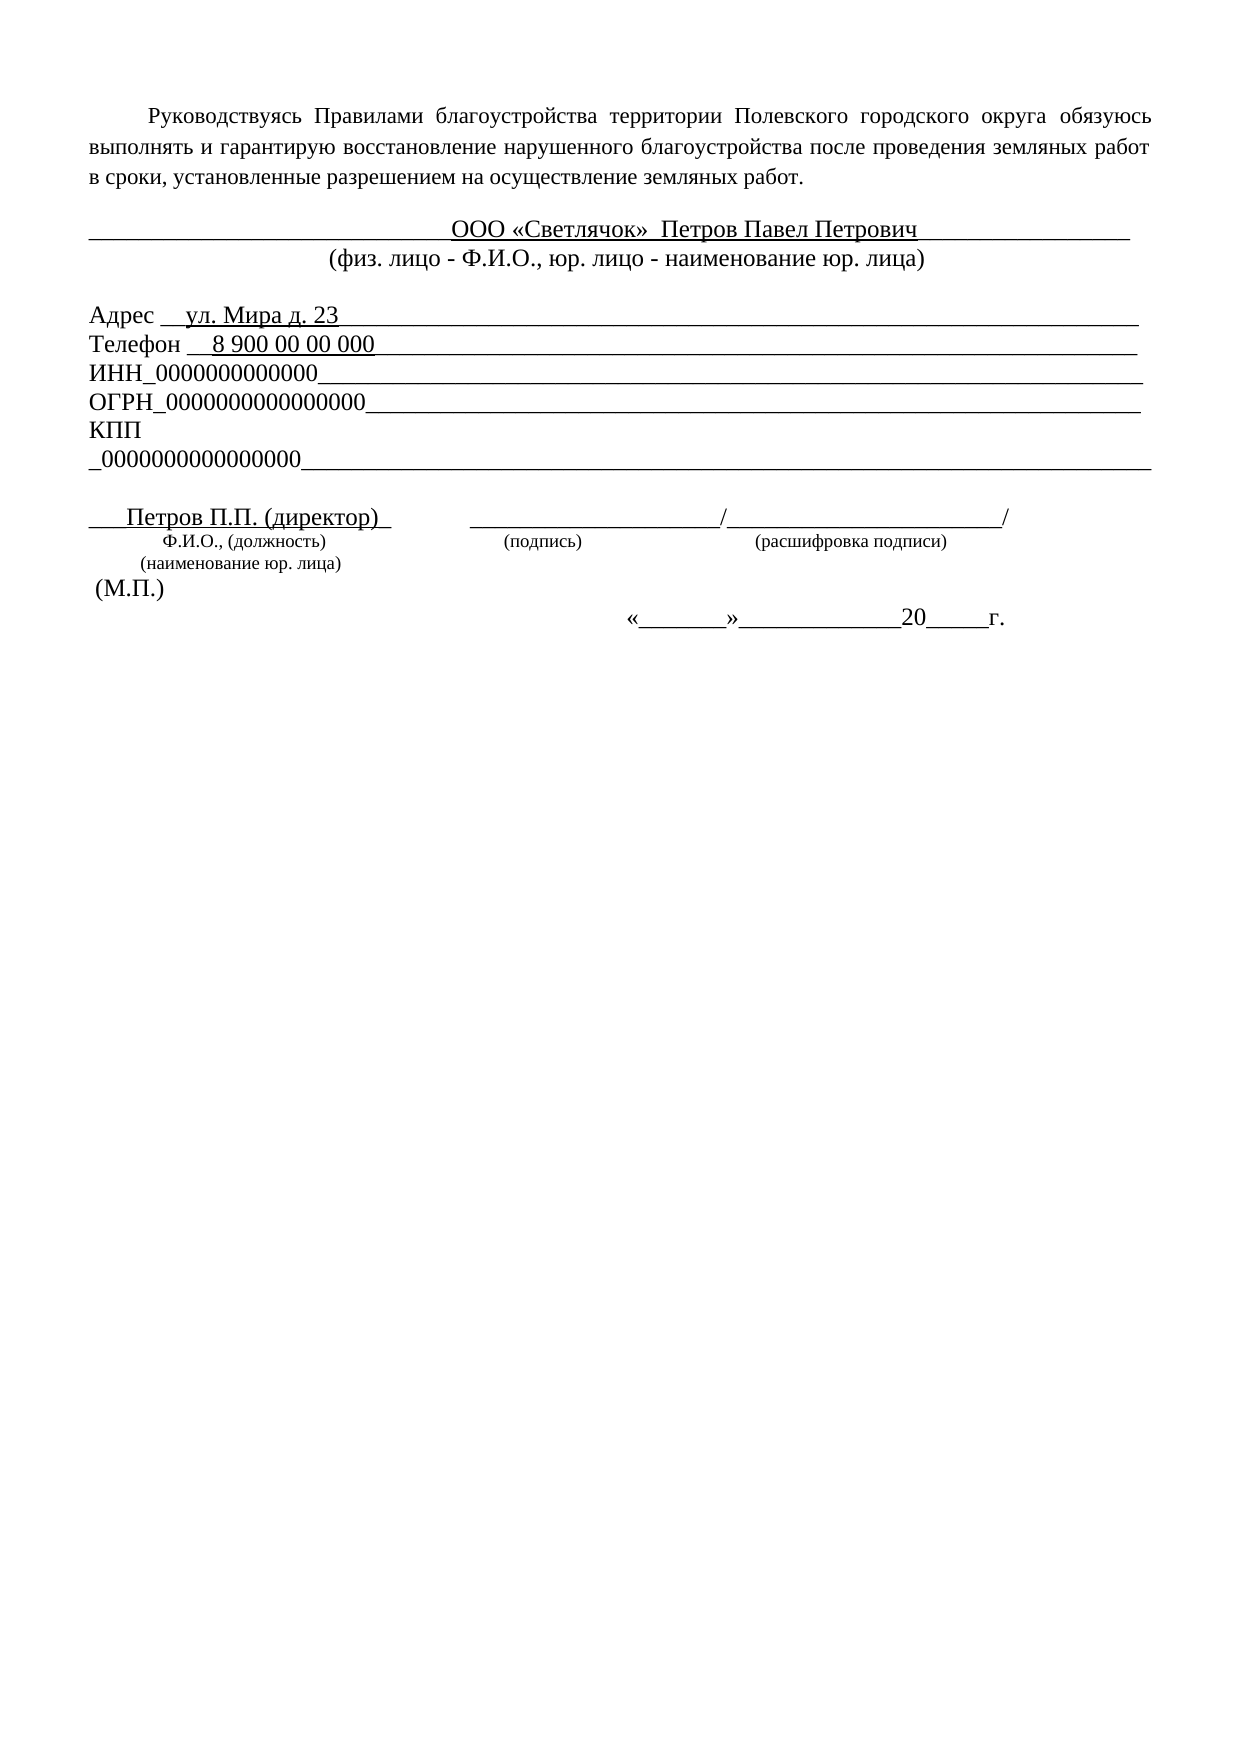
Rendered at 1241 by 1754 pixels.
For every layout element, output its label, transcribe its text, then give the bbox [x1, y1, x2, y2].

text (физ. лицо - Ф.И.О., юр. лицо - наименование юр. лица) [89, 243, 1152, 272]
text ___Петров П.П. (директор)_ ____________________/______________________/ [89, 502, 1152, 530]
text (М.П.) [89, 573, 1152, 602]
text ОГРН_0000000000000000______________________________________________________________ [89, 387, 1152, 415]
text _____________________________ООО «Светлячок»_Петров Павел Петрович_________________ [89, 214, 1152, 243]
text (наименование юр. лица) [89, 552, 1152, 573]
text Телефон __8 900 00 00 000_____________________________________________________________ [89, 329, 1152, 358]
text «_______»_____________20_____г. [89, 602, 1152, 631]
text Ф.И.О., (должность) (подпись) (расшифровка подписи) [89, 530, 1152, 552]
text КПП _0000000000000000____________________________________________________________________ [89, 415, 1152, 473]
text Руководствуясь Правилами благоустройства территории Полевского городского округа обязуюсь выполнять и гарантирую восстановление нарушенного благоустройства после проведения земляных работ в сроки, установленные разрешением на осуществление земляных работ. [89, 103, 1152, 189]
text Адрес __ул. Мира д. 23________________________________________________________________ [89, 300, 1152, 329]
text ИНН_0000000000000__________________________________________________________________ [89, 358, 1152, 387]
